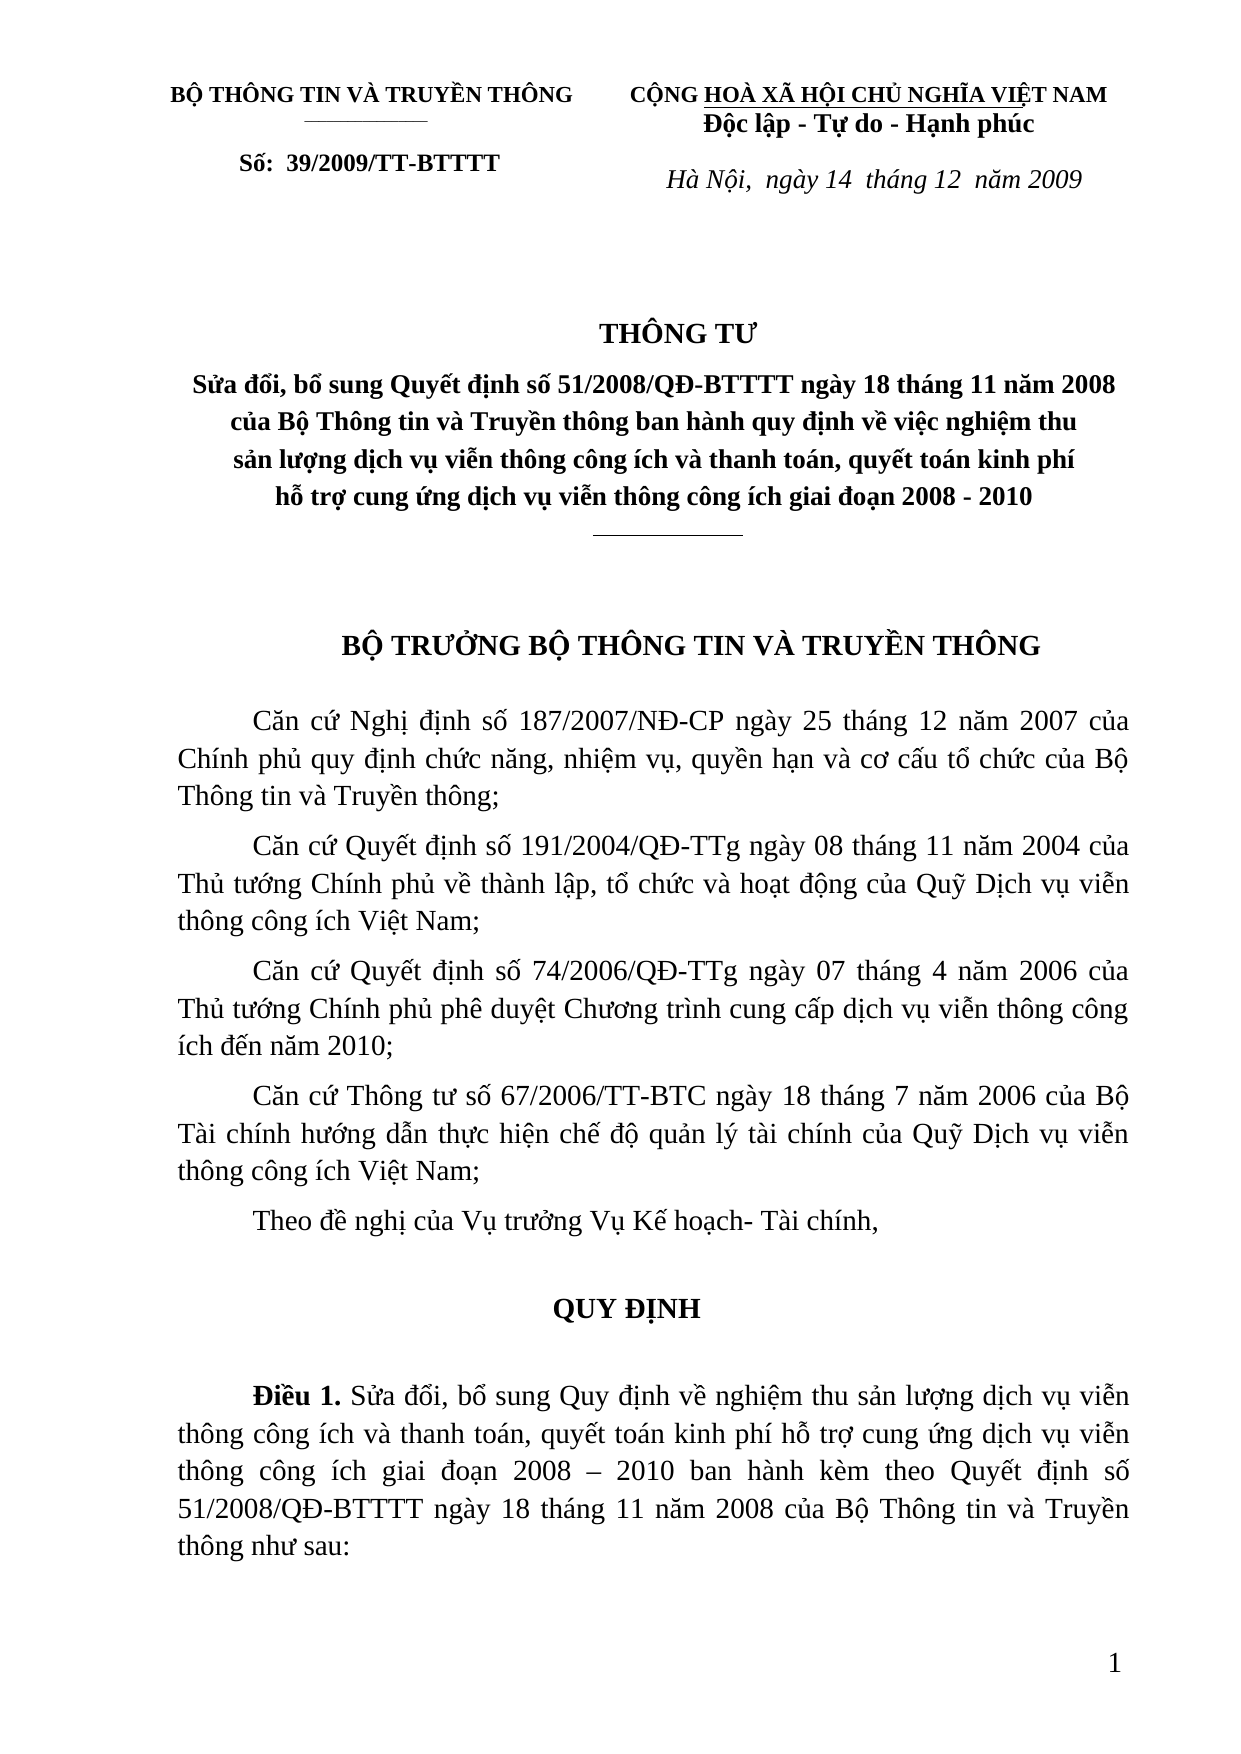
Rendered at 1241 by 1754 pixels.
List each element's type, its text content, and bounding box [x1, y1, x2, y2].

text THÔNG TƯ [177, 313, 1179, 351]
text Sửa đổi, bổ sung Quyết định số 51/2008/QĐ-BTTTT ngày 18 tháng 11 năm 2008 của Bộ Thông tin và Truyền thông ban hành quy định về việc nghiệm thu sản lượng dịch vụ viễn thông công ích và thanh toán, quyết toán kinh phí hỗ trợ cung ứng dịch vụ viễn thông công ích giai đoạn 2008 - 2010 [177, 363, 1131, 513]
text BỘ TRƯỞNG BỘ THÔNG TIN VÀ TRUYỀN THÔNG [177, 626, 1131, 663]
text Căn cứ Quyết định số 74/2006/QĐ-TTg ngày 07 tháng 4 năm 2006 của Thủ tướng Chính phủ phê duyệt Chương trình cung cấp dịch vụ viễn thông công ích đến năm 2010; [177, 951, 1131, 1063]
table_header BỘ THÔNG TIN VÀ TRUYỀN THÔNG _________________ Số: 39/2009/TT-BTTTT [147, 81, 585, 263]
text Căn cứ Thông tư số 67/2006/TT-BTC ngày 18 tháng 7 năm 2006 của Bộ Tài chính hướng dẫn thực hiện chế độ quản lý tài chính của Quỹ Dịch vụ viễn thông công ích Việt Nam; [177, 1076, 1131, 1188]
text Căn cứ Nghị định số 187/2007/NĐ-CP ngày 25 tháng 12 năm 2007 của Chính phủ quy định chức năng, nhiệm vụ, quyền hạn và cơ cấu tổ chức của Bộ Thông tin và Truyền thông; [177, 701, 1130, 813]
text Điều 1. Sửa đổi, bổ sung Quy định về nghiệm thu sản lượng dịch vụ viễn thông công ích và thanh toán, quyết toán kinh phí hỗ trợ cung ứng dịch vụ viễn thông công ích giai đoạn 2008 – 2010 ban hành kèm theo Quyết định số 51/2008/QĐ-BTTTT ngày 18 tháng 11 năm 2008 của Bộ Thông tin và Truyền thông như sau: [177, 1376, 1131, 1563]
text Theo đề nghị của Vụ trưởng Vụ Kế hoạch- Tài chính, [177, 1201, 1131, 1238]
text QUY ĐỊNH [177, 1288, 1130, 1326]
table_header CỘNG HOÀ XÃ HỘI CHỦ NGHĨA VIỆT NAM Độc lập - Tự do - Hạnh phúc Hà Nội, ngày 14 tháng 12 năm 2009 [585, 81, 1152, 263]
text Căn cứ Quyết định số 191/2004/QĐ-TTg ngày 08 tháng 11 năm 2004 của Thủ tướng Chính phủ về thành lập, tổ chức và hoạt động của Quỹ Dịch vụ viễn thông công ích Việt Nam; [177, 826, 1131, 938]
